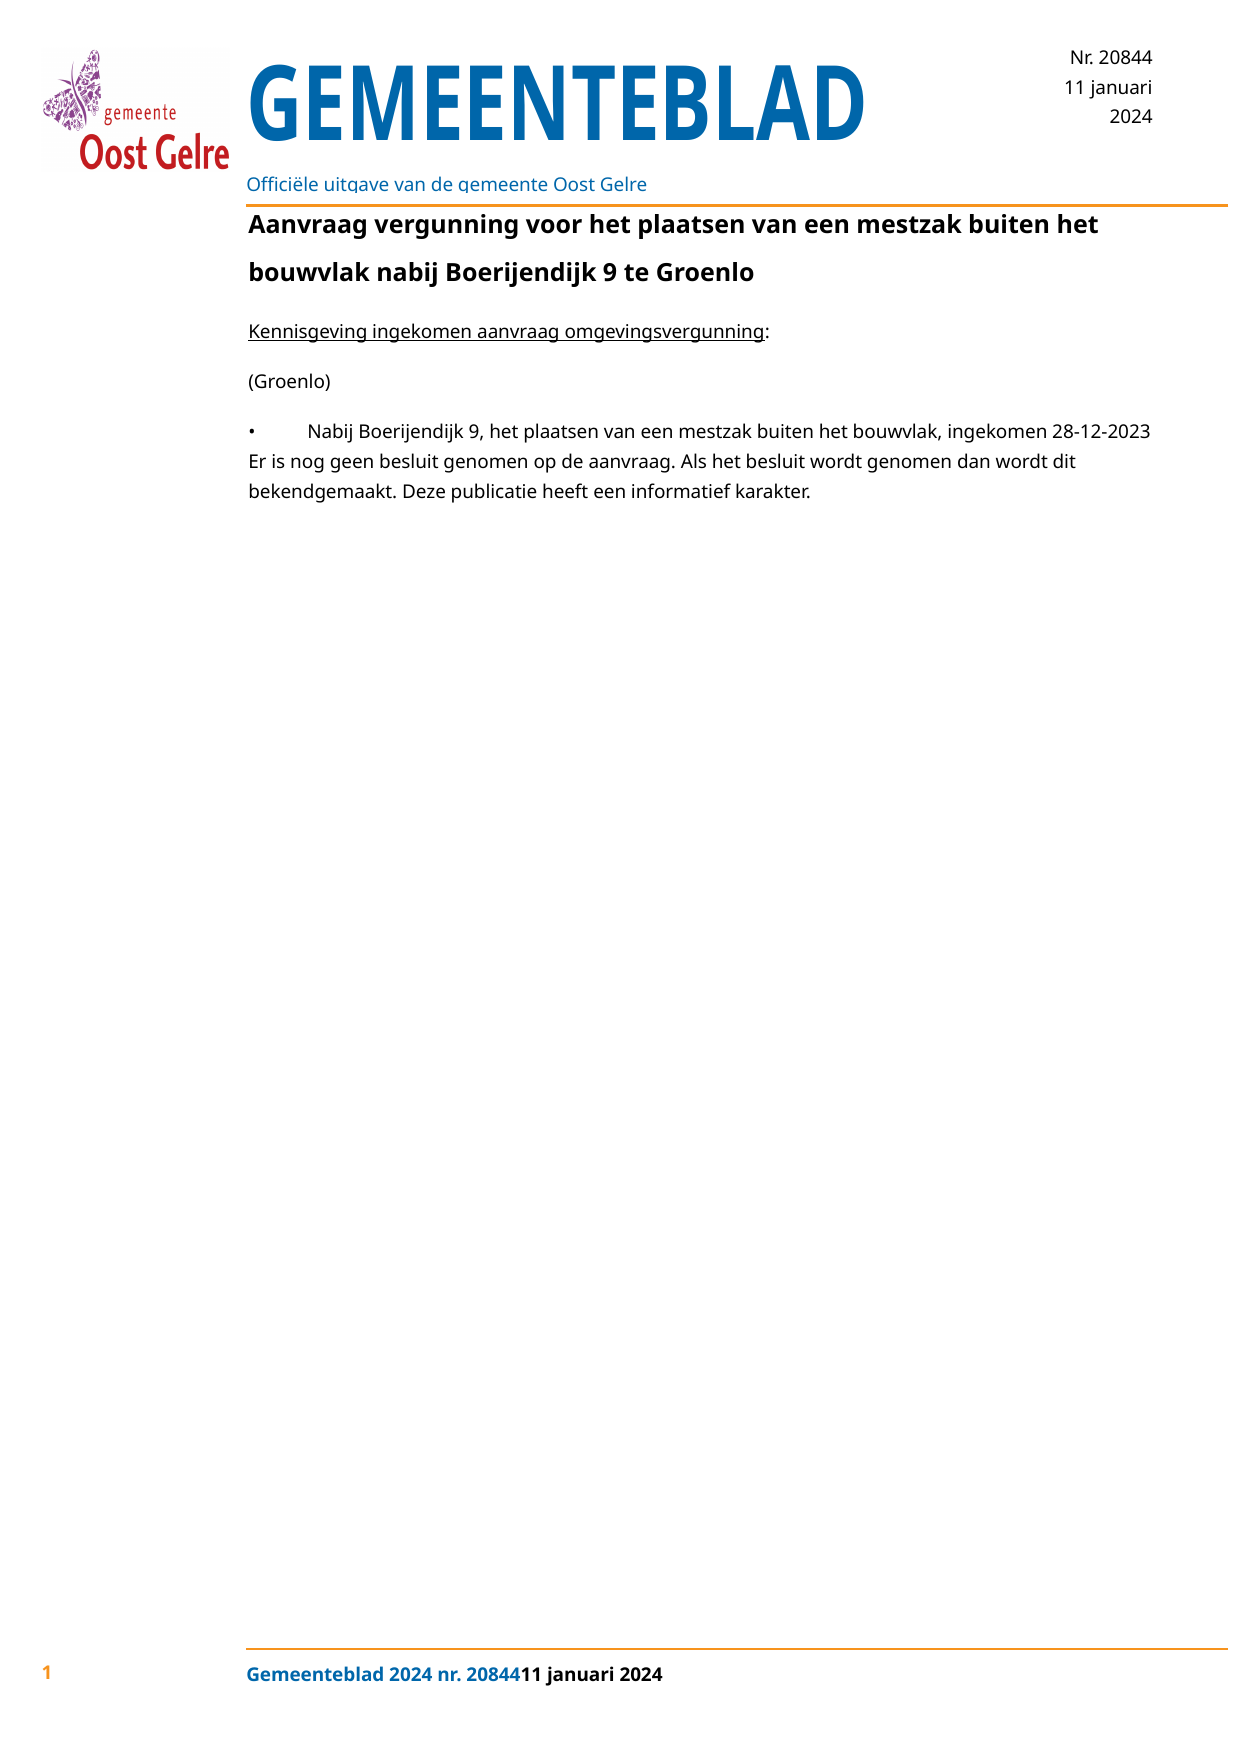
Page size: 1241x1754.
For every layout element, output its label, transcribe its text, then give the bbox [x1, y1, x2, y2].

text Aanvraag vergunning voor het plaatsen van een mestzak buiten het bouwvlak nabij Boerijendijk 9 te Groenlo [248, 207, 1152, 288]
text (Groenlo) [248, 368, 1152, 394]
picture [41, 47, 231, 172]
text Er is nog geen besluit genomen op de aanvraag. Als het besluit wordt genomen dan wordt dit bekendgemaakt. Deze publicatie heeft een informatief karakter. [248, 448, 1152, 504]
text Kennisgeving ingekomen aanvraag omgevingsvergunning: [248, 318, 1152, 344]
list Nabij Boerijendijk 9, het plaatsen van een mestzak buiten het bouwvlak, ingekomen 28-12-2023 [248, 419, 1152, 444]
